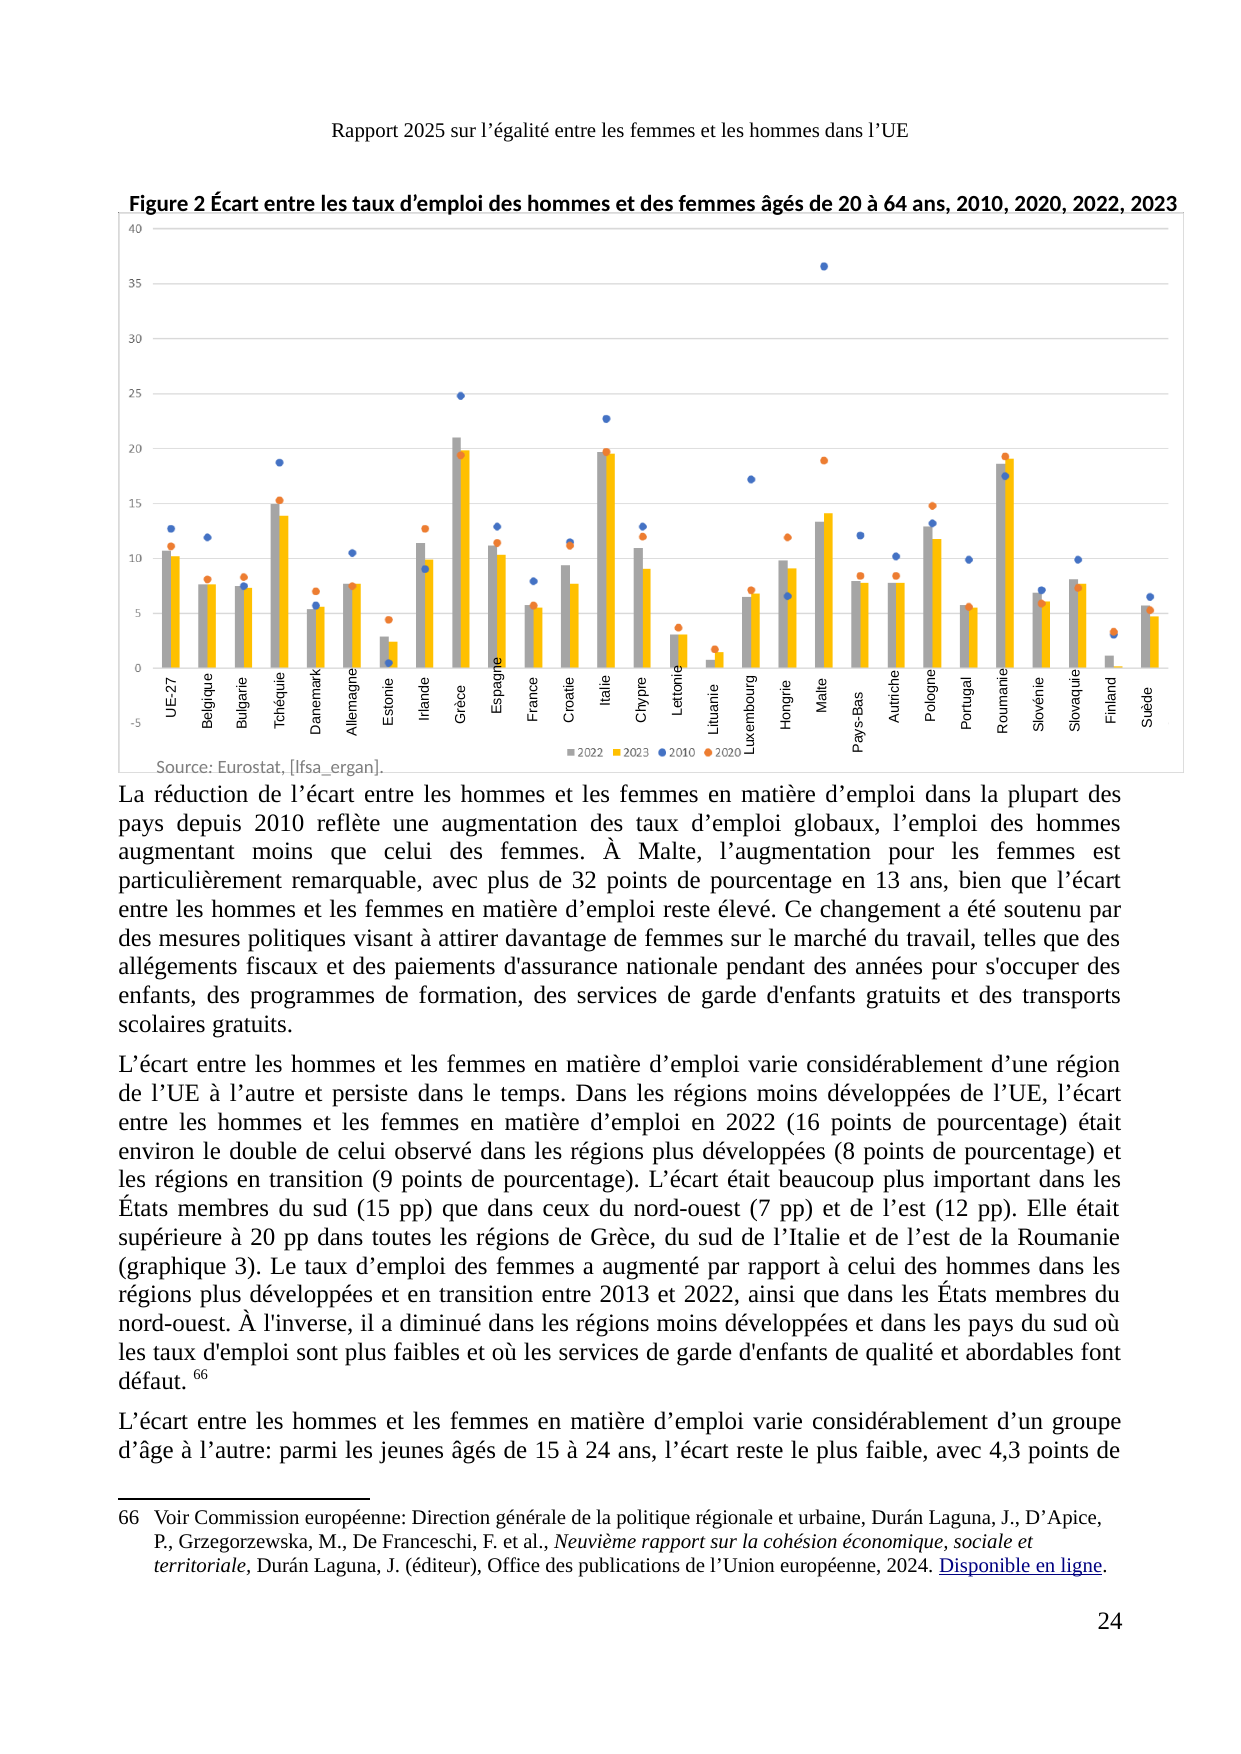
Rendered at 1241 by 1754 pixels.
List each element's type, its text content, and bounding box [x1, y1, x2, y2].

picture [244, 765, 250, 772]
text L’écart entre les hommes et les femmes en matière d’emploi varie considérablement d’une région de l’UE à l’autre et persiste dans le temps. Dans les régions moins développées de l’UE, l’écart entre les hommes et les femmes en matière d’emploi en 2022 (16 points de pourcentage) était environ le double de celui observé dans les régions plus développées (8 points de pourcentage) et les régions en transition (9 points de pourcentage). L’écart était beaucoup plus important dans les États membres du sud (15 pp) que dans ceux du nord-ouest (7 pp) et de l’est (12 pp). Elle était supérieure à 20 pp dans toutes les régions de Grèce, du sud de l’Italie et de l’est de la Roumanie (graphique 3). Le taux d’emploi des femmes a augmenté par rapport à celui des hommes dans les régions plus développées et en transition entre 2013 et 2022, ainsi que dans les États membres du nord-ouest. À l'inverse, il a diminué dans les régions moins développées et dans les pays du sud où les taux d'emploi sont plus faibles et où les services de garde d'enfants de qualité et abordables font défaut. [118, 1049, 1122, 1394]
text La réduction de l’écart entre les hommes et les femmes en matière d’emploi dans la plupart des pays depuis 2010 reflète une augmentation des taux d’emploi globaux, l’emploi des hommes augmentant moins que celui des femmes. À Malte, l’augmentation pour les femmes est particulièrement remarquable, avec plus de 32 points de pourcentage en 13 ans, bien que l’écart entre les hommes et les femmes en matière d’emploi reste élevé. Ce changement a été soutenu par des mesures politiques visant à attirer davantage de femmes sur le marché du travail, telles que des allégements fiscaux et des paiements d'assurance nationale pendant des années pour s'occuper des enfants, des programmes de formation, des services de garde d'enfants gratuits et des transports scolaires gratuits. [118, 773, 1122, 1038]
text L’écart entre les hommes et les femmes en matière d’emploi varie considérablement d’un groupe d’âge à l’autre: parmi les jeunes âgés de 15 à 24 ans, l’écart reste le plus faible, avec 4,3 points de [118, 1406, 1122, 1464]
picture [118, 212, 1184, 773]
picture [167, 765, 173, 772]
text Voir Commission européenne: Direction générale de la politique régionale et urbaine, Durán Laguna, J., D’Apice, P., Grzegorzewska, M., De Franceschi, F. et al., Neuvième rapport sur la cohésion économique, sociale et territoriale, Durán Laguna, J. (éditeur), Office des publications de l’Union européenne, 2024. Disponible en ligne. [118, 1505, 1122, 1577]
text La réduction de l’écart entre les hommes et les femmes en matière d’emploi dans la plupart des pays depuis 2010 reflète une augmentation des taux d’emploi globaux, l’emploi des hommes augmentant moins que celui des femmes. À Malte, l’augmentation pour les femmes est particulièrement remarquable, avec plus de 32 points de pourcentage en 13 ans, bien que l’écart entre les hommes et les femmes en matière d’emploi reste élevé. Ce changement a été soutenu par des mesures politiques visant à attirer davantage de femmes sur le marché du travail, telles que des allégements fiscaux et des paiements d'assurance nationale pendant des années pour s'occuper des enfants, des programmes de formation, des services de garde d'enfants gratuits et des transports scolaires gratuits. [118, 177, 1122, 212]
